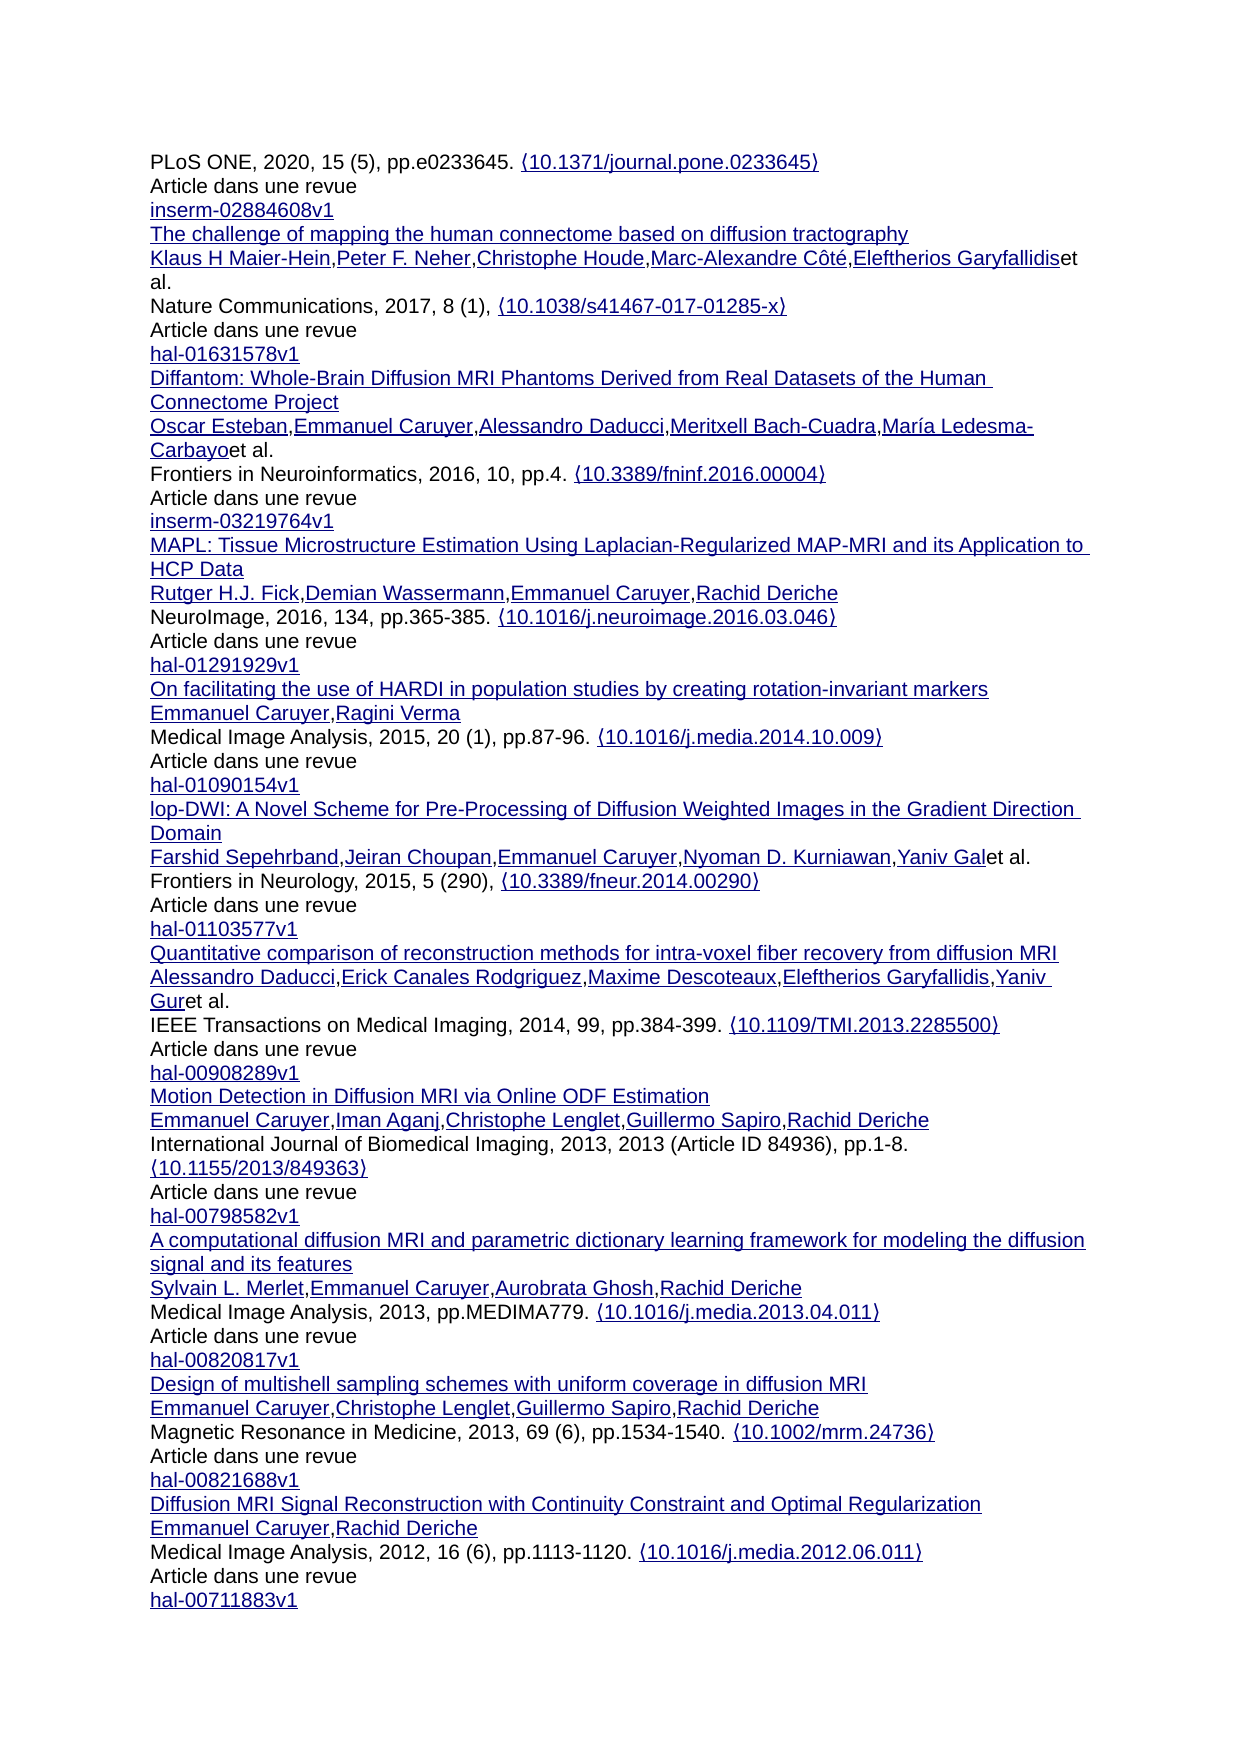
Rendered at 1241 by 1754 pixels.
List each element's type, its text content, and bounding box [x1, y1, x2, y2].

table_cell Diffantom: Whole-Brain Diffusion MRI Phantoms Derived from Real Datasets of the Human Connectome Project Oscar Esteban,Emmanuel Caruyer,Alessandro Daducci,Meritxell Bach-Cuadra,María Ledesma-Carbayoet al. Frontiers in Neuroinformatics, 2016, 10, pp.4. ⟨10.3389/fninf.2016.00004⟩ Article dans une revue inserm-03219764v1 [150, 366, 1090, 533]
table_cell The challenge of mapping the human connectome based on diffusion tractography Klaus H Maier-Hein,Peter F. Neher,Christophe Houde,Marc-Alexandre Côté,Eleftherios Garyfallidiset al. Nature Communications, 2017, 8 (1), ⟨10.1038/s41467-017-01285-x⟩ Article dans une revue hal-01631578v1 [150, 222, 1090, 366]
table_cell lop-DWI: A Novel Scheme for Pre-Processing of Diffusion Weighted Images in the Gradient Direction Domain Farshid Sepehrband,Jeiran Choupan,Emmanuel Caruyer,Nyoman D. Kurniawan,Yaniv Galet al. Frontiers in Neurology, 2015, 5 (290), ⟨10.3389/fneur.2014.00290⟩ Article dans une revue hal-01103577v1 [150, 797, 1090, 941]
table_cell Design of multishell sampling schemes with uniform coverage in diffusion MRI Emmanuel Caruyer,Christophe Lenglet,Guillermo Sapiro,Rachid Deriche Magnetic Resonance in Medicine, 2013, 69 (6), pp.1534-1540. ⟨10.1002/mrm.24736⟩ Article dans une revue hal-00821688v1 [150, 1372, 1090, 1492]
table_cell HCP Data Rutger H.J. Fick,Demian Wassermann,Emmanuel Caruyer,Rachid Deriche NeuroImage, 2016, 134, pp.365-385. ⟨10.1016/j.neuroimage.2016.03.046⟩ Article dans une revue hal-01291929v1 [150, 555, 1090, 677]
table_cell Diffusion MRI Signal Reconstruction with Continuity Constraint and Optimal Regularization Emmanuel Caruyer,Rachid Deriche Medical Image Analysis, 2012, 16 (6), pp.1113-1120. ⟨10.1016/j.media.2012.06.011⟩ Article dans une revue hal-00711883v1 [150, 1492, 1090, 1611]
table_cell Motion Detection in Diffusion MRI via Online ODF Estimation Emmanuel Caruyer,Iman Aganj,Christophe Lenglet,Guillermo Sapiro,Rachid Deriche International Journal of Biomedical Imaging, 2013, 2013 (Article ID 84936), pp.1-8. ⟨10.1155/2013/849363⟩ Article dans une revue hal-00798582v1 [150, 1084, 1090, 1228]
table_cell A computational diffusion MRI and parametric dictionary learning framework for modeling the diffusion signal and its features Sylvain L. Merlet,Emmanuel Caruyer,Aurobrata Ghosh,Rachid Deriche Medical Image Analysis, 2013, pp.MEDIMA779. ⟨10.1016/j.media.2013.04.011⟩ Article dans une revue hal-00820817v1 [150, 1228, 1090, 1372]
table_cell MAPL: Tissue Microstructure Estimation Using Laplacian-Regularized MAP-MRI and its Application to [150, 533, 1090, 554]
table_cell On facilitating the use of HARDI in population studies by creating rotation-invariant markers Emmanuel Caruyer,Ragini Verma Medical Image Analysis, 2015, 20 (1), pp.87-96. ⟨10.1016/j.media.2014.10.009⟩ Article dans une revue hal-01090154v1 [150, 677, 1090, 797]
table_cell PLoS ONE, 2020, 15 (5), pp.e0233645. ⟨10.1371/journal.pone.0233645⟩ Article dans une revue inserm-02884608v1 [150, 150, 1090, 222]
table_cell Quantitative comparison of reconstruction methods for intra-voxel fiber recovery from diffusion MRI Alessandro Daducci,Erick Canales Rodgriguez,Maxime Descoteaux,Eleftherios Garyfallidis,Yaniv Guret al. IEEE Transactions on Medical Imaging, 2014, 99, pp.384-399. ⟨10.1109/TMI.2013.2285500⟩ Article dans une revue hal-00908289v1 [150, 941, 1090, 1084]
